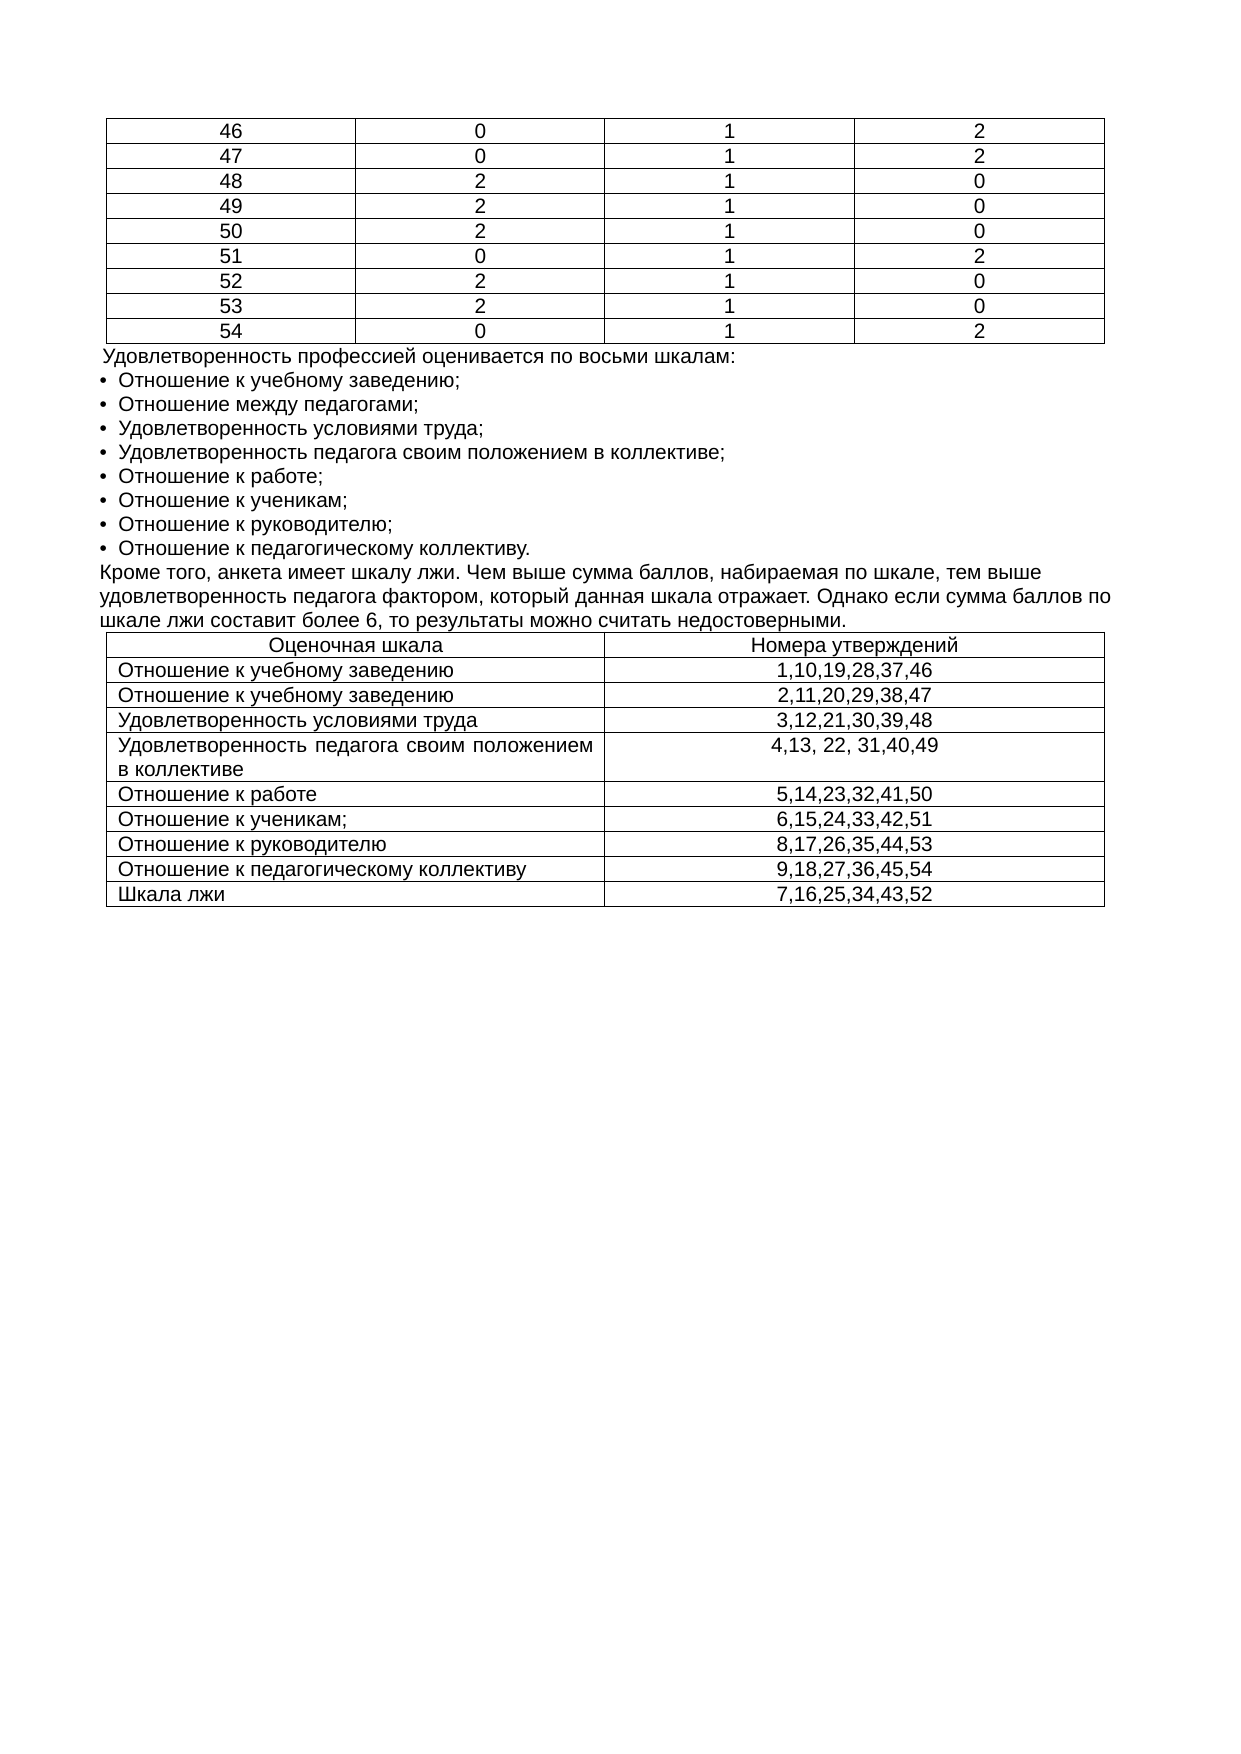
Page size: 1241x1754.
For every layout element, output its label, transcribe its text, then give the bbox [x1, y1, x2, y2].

table_cell 5,14,23,32,41,50 [605, 782, 1104, 806]
table_cell 0 [855, 219, 1104, 243]
table_cell 0 [855, 269, 1104, 293]
list Отношение к работе; [99, 464, 1122, 488]
table_cell 46 [107, 119, 355, 143]
table_cell Удовлетворенность условиями труда [107, 708, 604, 732]
table_cell 1,10,19,28,37,46 [605, 658, 1104, 682]
table_cell Отношение к работе [107, 782, 604, 806]
table_cell 0 [855, 294, 1104, 318]
table_cell Шкала лжи [107, 882, 604, 906]
table_cell 3,12,21,30,39,48 [605, 708, 1104, 732]
table_cell 0 [356, 319, 604, 343]
table_cell 47 [107, 144, 355, 168]
table_cell 48 [107, 169, 355, 193]
table_cell Отношение к руководителю [107, 832, 604, 856]
list Отношение к учебному заведению; [99, 368, 1122, 392]
table_cell 0 [855, 194, 1104, 218]
table_cell 51 [107, 244, 355, 268]
table_cell 1 [605, 269, 854, 293]
table_cell 9,18,27,36,45,54 [605, 857, 1104, 881]
table_cell 0 [855, 169, 1104, 193]
table_cell 1 [605, 219, 854, 243]
list Удовлетворенность условиями труда; [99, 416, 1122, 440]
text Удовлетворенность профессией оценивается по восьми шкалам: [62, 344, 1122, 368]
table_cell Отношение к учебному заведению [107, 683, 604, 707]
table_cell 1 [605, 194, 854, 218]
table_cell 2 [356, 219, 604, 243]
table_cell Отношение к педагогическому коллективу [107, 857, 604, 881]
table_cell 54 [107, 319, 355, 343]
table_cell Отношение к ученикам; [107, 807, 604, 831]
table_cell 50 [107, 219, 355, 243]
table_header Оценочная шкала [107, 633, 604, 657]
list Отношение к педагогическому коллективу. [99, 536, 1122, 560]
table_cell 1 [605, 119, 854, 143]
table_cell 1 [605, 244, 854, 268]
table_cell Удовлетворенность педагога своим положением в коллективе [107, 733, 604, 781]
table_cell 6,15,24,33,42,51 [605, 807, 1104, 831]
table_cell 0 [356, 144, 604, 168]
list Удовлетворенность педагога своим положением в коллективе; [99, 440, 1122, 464]
table_cell 2 [356, 269, 604, 293]
table_cell 0 [356, 119, 604, 143]
table_cell 1 [605, 319, 854, 343]
table_cell 8,17,26,35,44,53 [605, 832, 1104, 856]
table_cell 2 [855, 319, 1104, 343]
table_cell 4,13, 22, 31,40,49 [605, 733, 1104, 781]
table_cell 2 [356, 294, 604, 318]
text Кроме того, анкета имеет шкалу лжи. Чем выше сумма баллов, набираемая по шкале, тем выше удовлетворенность педагога фактором, который данная шкала отражает. Однако если сумма баллов по шкале лжи составит более 6, то результаты можно считать недостоверными. [99, 560, 1122, 632]
table_header Номера утверждений [605, 633, 1104, 657]
list Отношение к руководителю; [99, 512, 1122, 536]
table_cell 7,16,25,34,43,52 [605, 882, 1104, 906]
table_cell 1 [605, 169, 854, 193]
list Отношение между педагогами; [99, 392, 1122, 416]
table_cell 1 [605, 294, 854, 318]
table_cell 2 [356, 194, 604, 218]
table_cell 0 [356, 244, 604, 268]
table_cell 49 [107, 194, 355, 218]
table_cell 53 [107, 294, 355, 318]
table_cell 52 [107, 269, 355, 293]
table_cell 1 [605, 144, 854, 168]
table_cell 2 [855, 119, 1104, 143]
table_cell 2 [356, 169, 604, 193]
table_cell 2,11,20,29,38,47 [605, 683, 1104, 707]
table_cell 2 [855, 244, 1104, 268]
table_cell 2 [855, 144, 1104, 168]
list Отношение к ученикам; [99, 488, 1122, 512]
table_cell Отношение к учебному заведению [107, 658, 604, 682]
